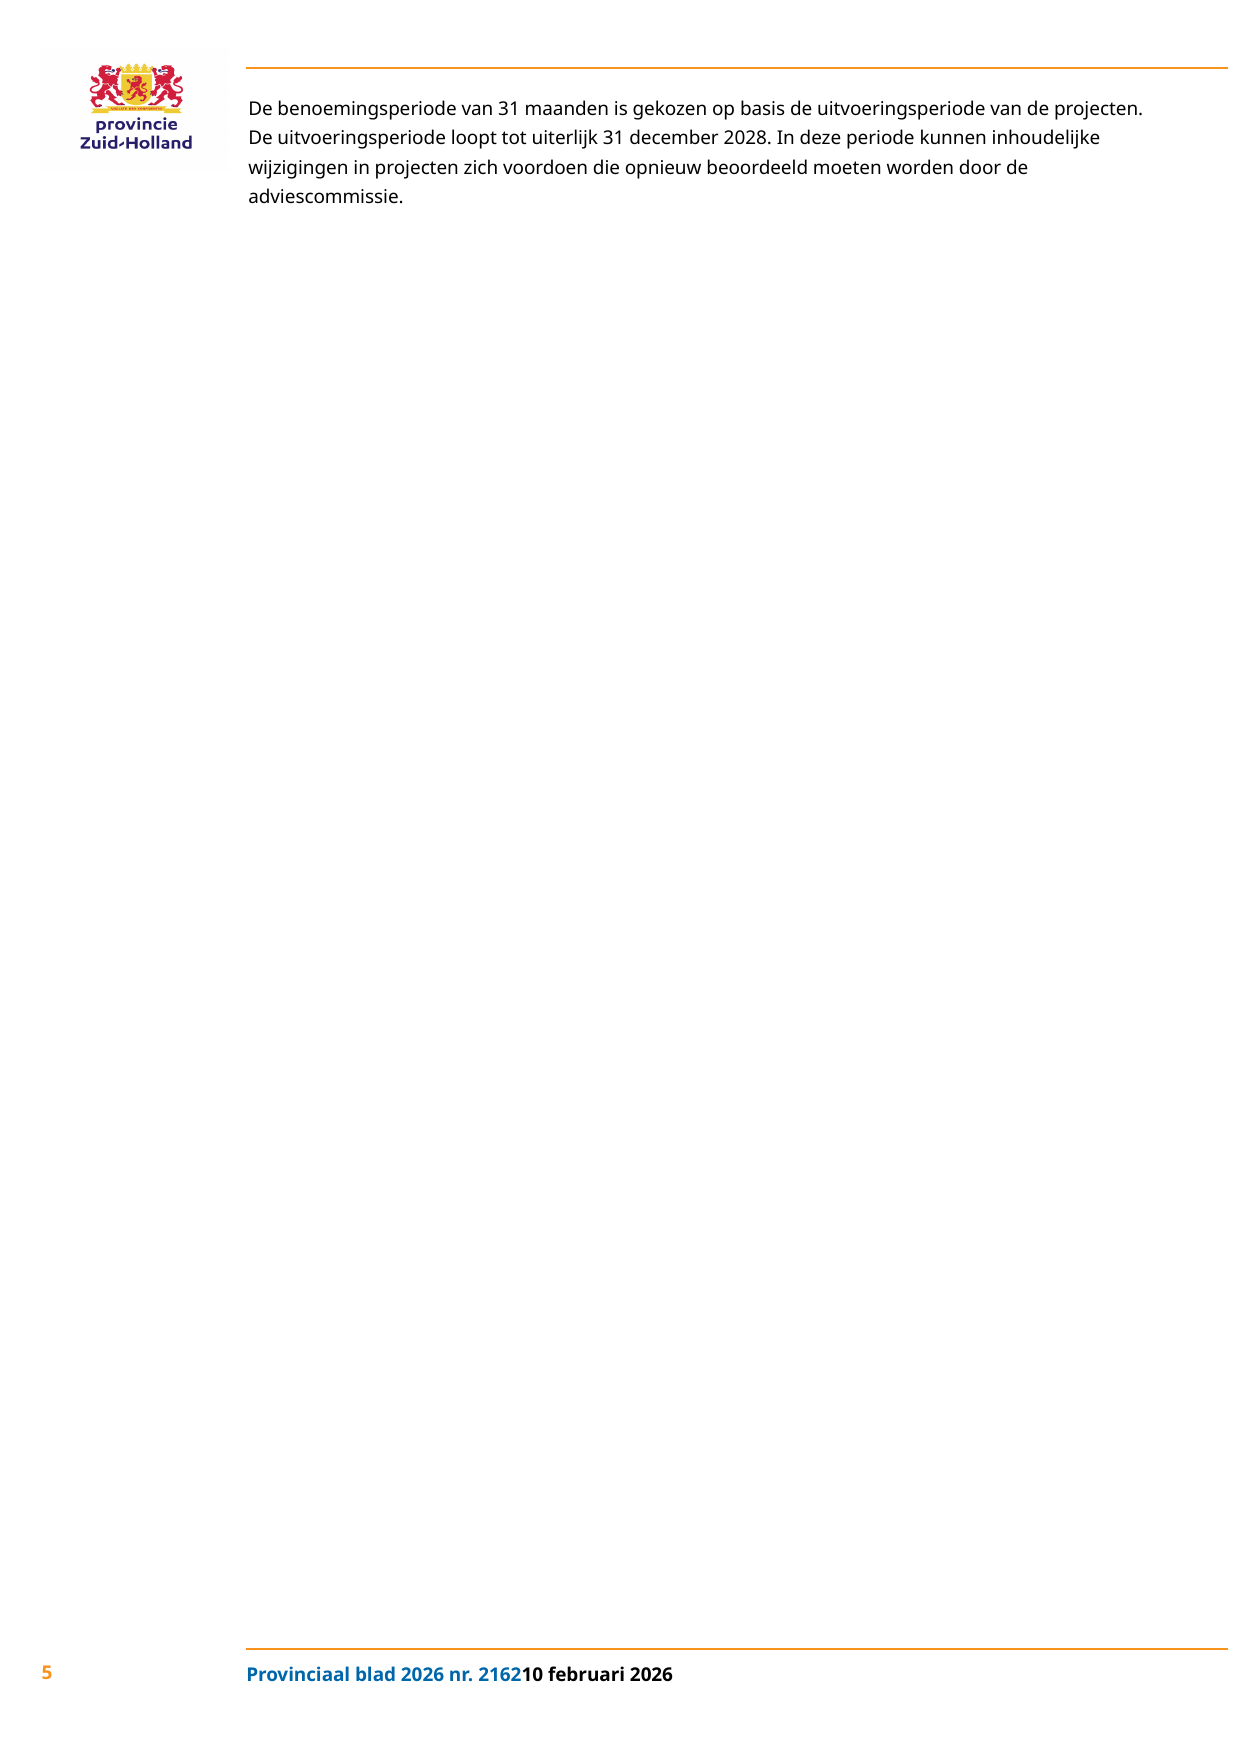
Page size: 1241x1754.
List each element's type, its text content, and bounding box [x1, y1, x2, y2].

text De benoemingsperiode van 31 maanden is gekozen op basis de uitvoeringsperiode van de projecten. De uitvoeringsperiode loopt tot uiterlijk 31 december 2028. In deze periode kunnen inhoudelijke wijzigingen in projecten zich voordoen die opnieuw beoordeeld moeten worden door de adviescommissie. [248, 95, 1152, 209]
picture [41, 47, 231, 172]
